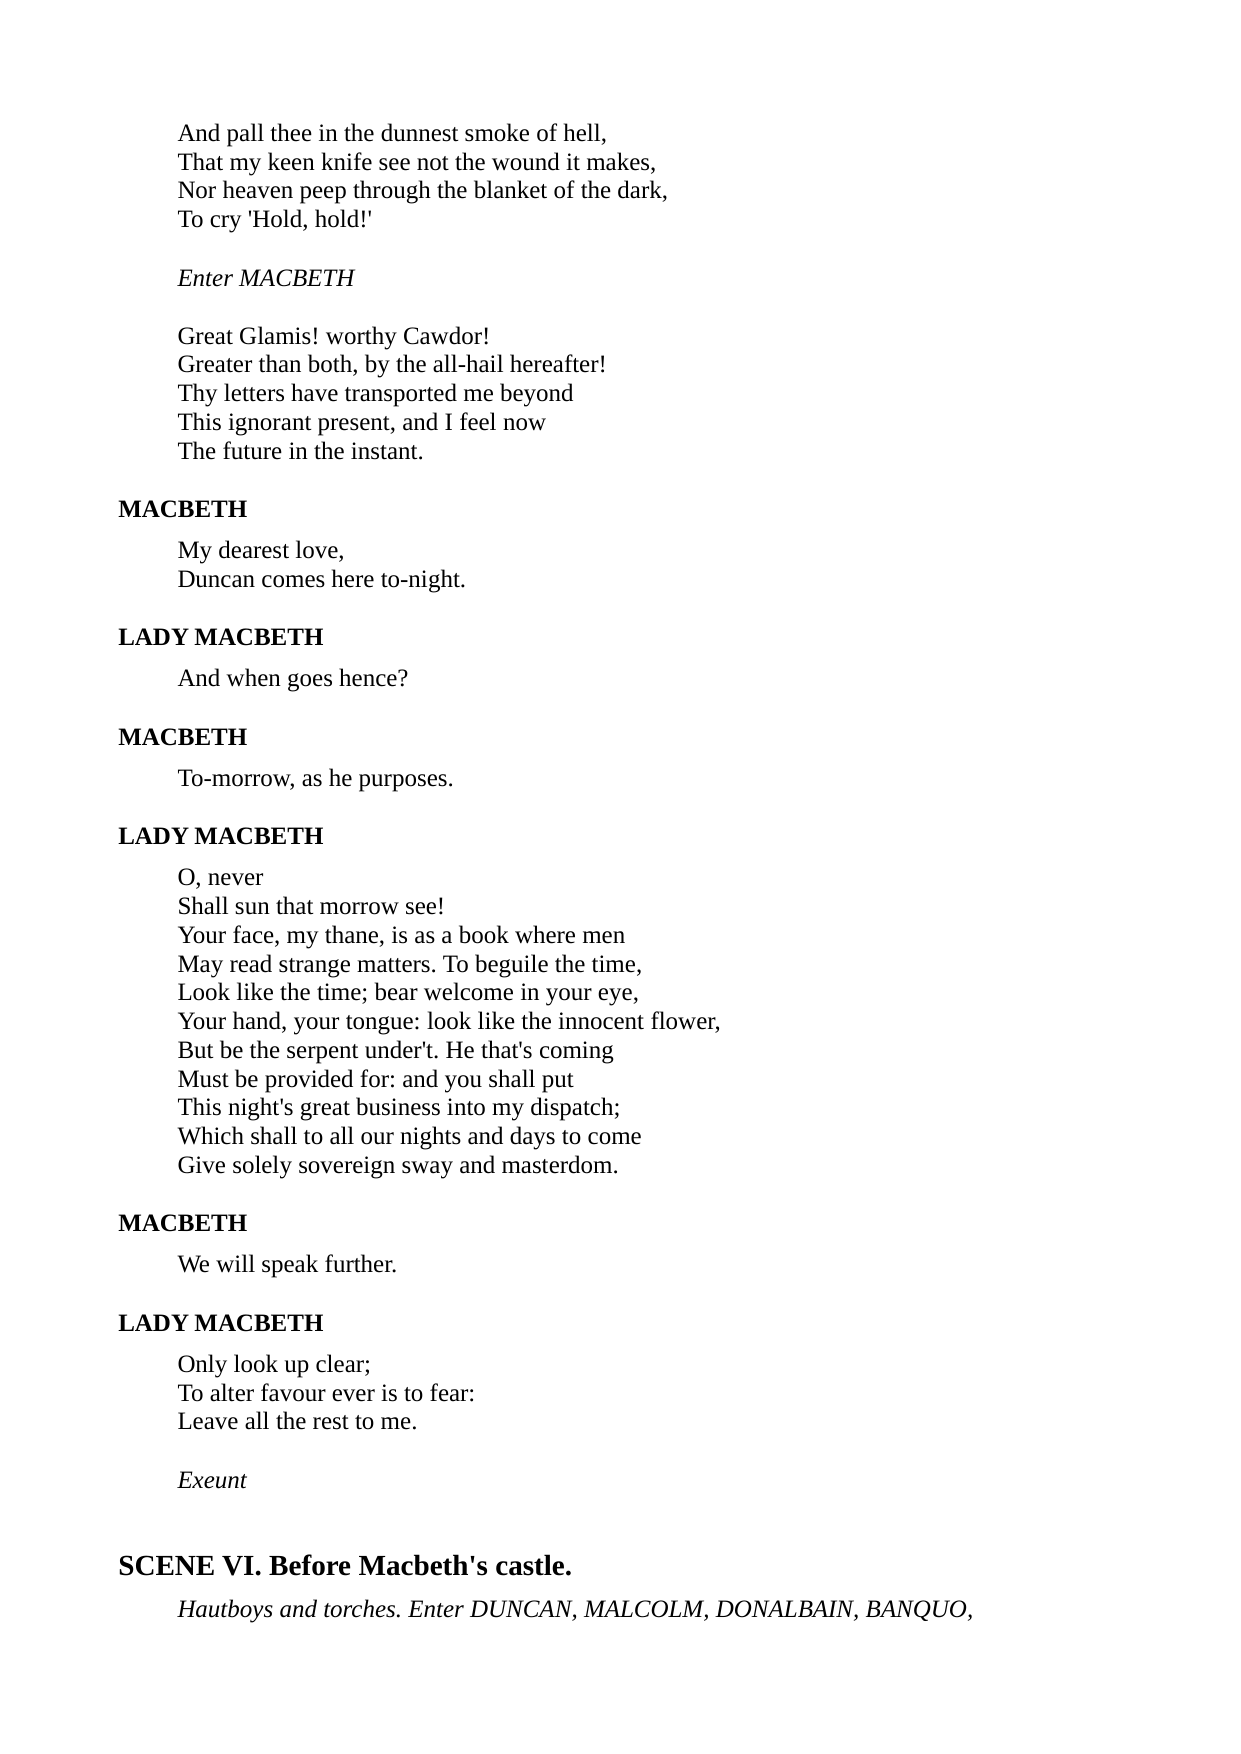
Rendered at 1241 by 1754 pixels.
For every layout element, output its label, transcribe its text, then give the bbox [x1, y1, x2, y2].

text LADY MACBETH [118, 1308, 1122, 1336]
text LADY MACBETH [118, 821, 1122, 850]
subtitle SCENE VI. Before Macbeth's castle. [118, 1548, 1122, 1581]
text Hautboys and torches. Enter DUNCAN, MALCOLM, DONALBAIN, BANQUO, [177, 1594, 1063, 1623]
text We will speak further. [177, 1249, 1063, 1278]
text MACBETH [118, 1208, 1122, 1237]
text MACBETH [118, 722, 1122, 751]
text O, never Shall sun that morrow see! Your face, my thane, is as a book where men May read strange matters. To beguile the time, Look like the time; bear welcome in your eye, Your hand, your tongue: look like the innocent flower, But be the serpent under't. He that's coming Must be provided for: and you shall put This night's great business into my dispatch; Which shall to all our nights and days to come Give solely sovereign sway and masterdom. [177, 862, 1063, 1179]
text My dearest love, Duncan comes here to-night. [177, 535, 1063, 593]
text And pall thee in the dunnest smoke of hell, That my keen knife see not the wound it makes, Nor heaven peep through the blanket of the dark, To cry 'Hold, hold!' [177, 118, 1063, 233]
text To-morrow, as he purposes. [177, 763, 1063, 792]
text And when goes hence? [177, 663, 1063, 692]
text Great Glamis! worthy Cawdor! Greater than both, by the all-hail hereafter! Thy letters have transported me beyond This ignorant present, and I feel now The future in the instant. [177, 321, 1063, 464]
text Enter MACBETH [177, 263, 1063, 291]
text Exeunt [177, 1465, 1063, 1493]
text Only look up clear; To alter favour ever is to fear: Leave all the rest to me. [177, 1349, 1063, 1435]
text MACBETH [118, 494, 1122, 523]
text LADY MACBETH [118, 622, 1122, 651]
